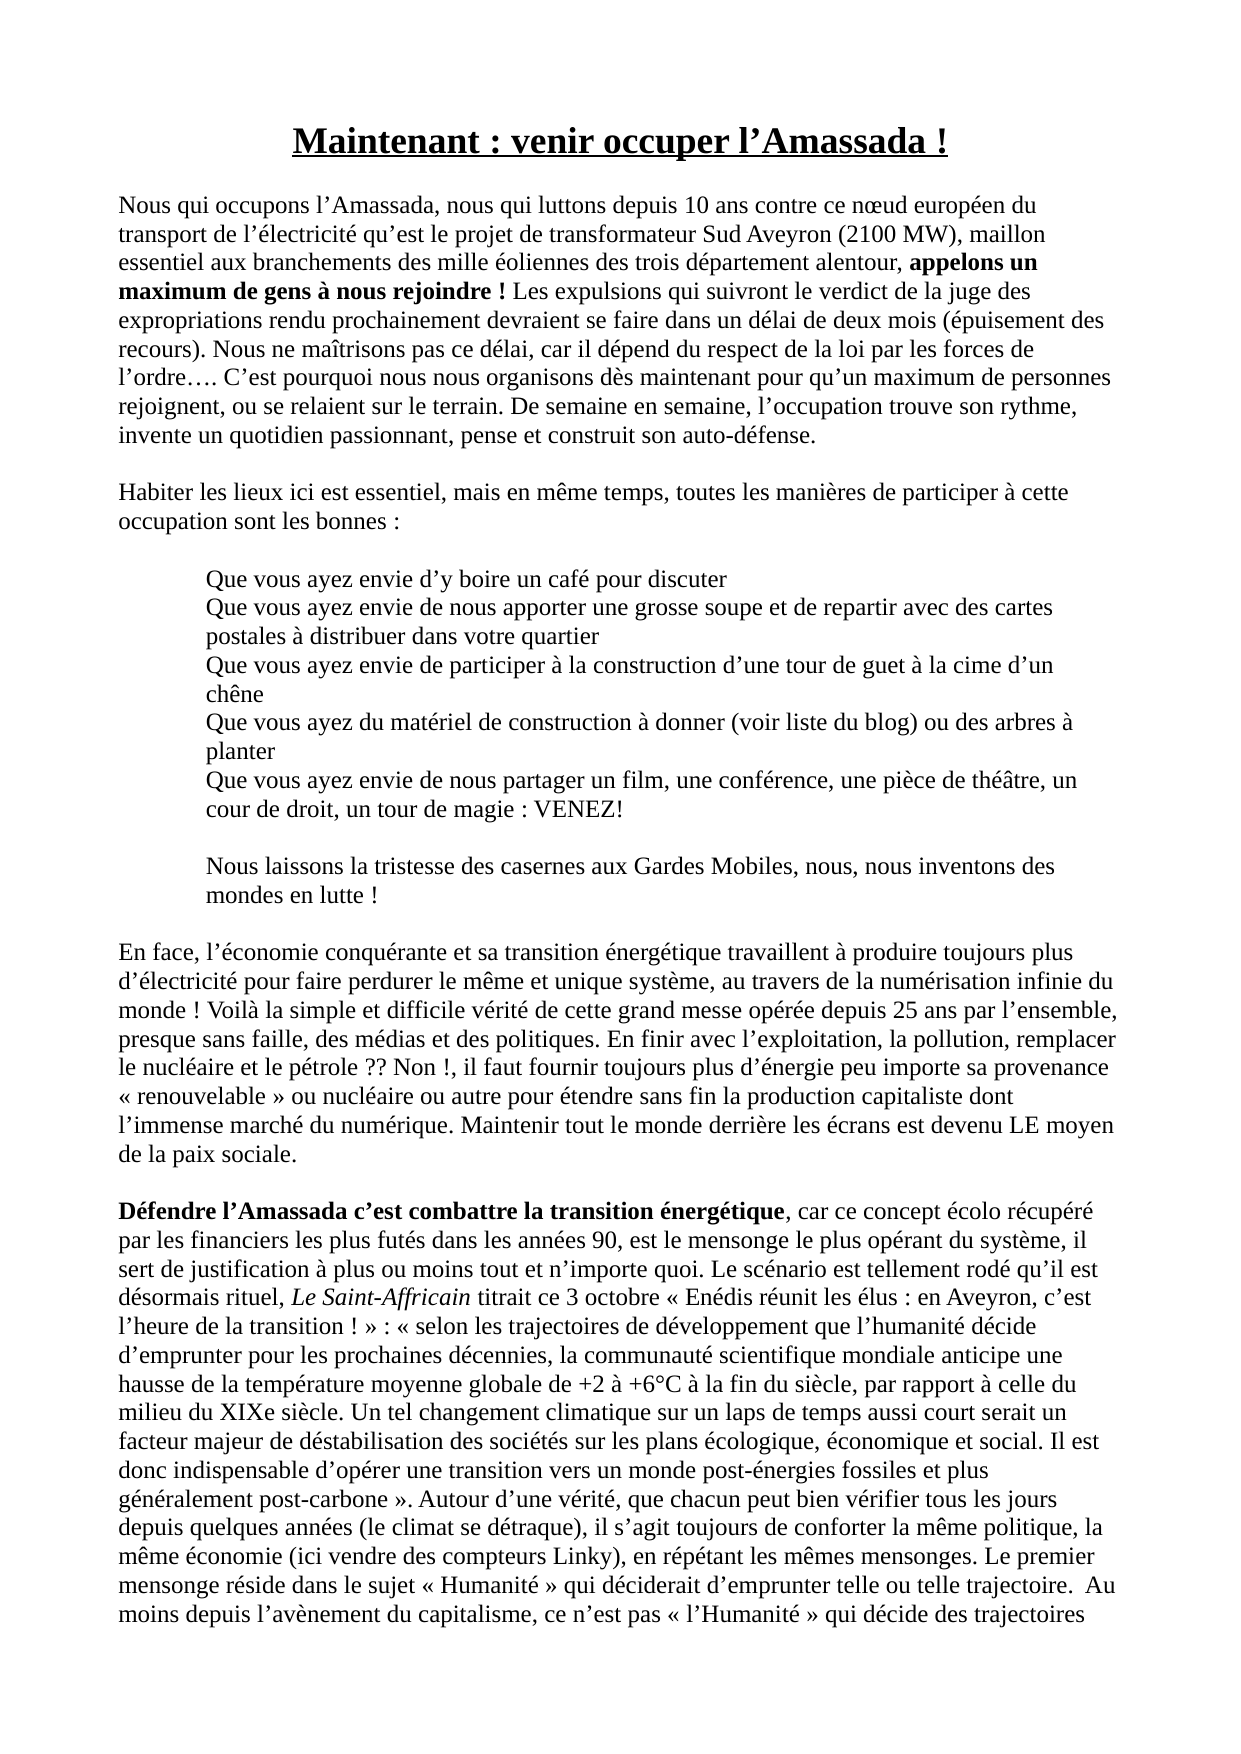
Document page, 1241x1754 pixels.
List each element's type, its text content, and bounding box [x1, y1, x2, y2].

text Que vous ayez envie de participer à la construction d’une tour de guet à la cime d’un chêne [118, 650, 1122, 707]
text Nous qui occupons l’Amassada, nous qui luttons depuis 10 ans contre ce nœud européen du transport de l’électricité qu’est le projet de transformateur Sud Aveyron (2100 MW), maillon essentiel aux branchements des mille éoliennes des trois département alentour, appelons un maximum de gens à nous rejoindre ! Les expulsions qui suivront le verdict de la juge des expropriations rendu prochainement devraient se faire dans un délai de deux mois (épuisement des recours). Nous ne maîtrisons pas ce délai, car il dépend du respect de la loi par les forces de l’ordre…. C’est pourquoi nous nous organisons dès maintenant pour qu’un maximum de personnes rejoignent, ou se relaient sur le terrain. De semaine en semaine, l’occupation trouve son rythme, invente un quotidien passionnant, pense et construit son auto-défense. [118, 190, 1122, 449]
text Nous laissons la tristesse des casernes aux Gardes Mobiles, nous, nous inventons des mondes en lutte ! [118, 851, 1122, 909]
text Que vous ayez envie de nous apporter une grosse soupe et de repartir avec des cartes postales à distribuer dans votre quartier [118, 592, 1122, 650]
text En face, l’économie conquérante et sa transition énergétique travaillent à produire toujours plus d’électricité pour faire perdurer le même et unique système, au travers de la numérisation infinie du monde ! Voilà la simple et difficile vérité de cette grand messe opérée depuis 25 ans par l’ensemble, presque sans faille, des médias et des politiques. En finir avec l’exploitation, la pollution, remplacer le nucléaire et le pétrole ?? Non !, il faut fournir toujours plus d’énergie peu importe sa provenance « renouvelable » ou nucléaire ou autre pour étendre sans fin la production capitaliste dont l’immense marché du numérique. Maintenir tout le monde derrière les écrans est devenu LE moyen de la paix sociale. [118, 937, 1122, 1167]
text Maintenant : venir occuper l’Amassada ! [118, 118, 1122, 161]
text Habiter les lieux ici est essentiel, mais en même temps, toutes les manières de participer à cette occupation sont les bonnes : [118, 477, 1122, 535]
text Que vous ayez du matériel de construction à donner (voir liste du blog) ou des arbres à planter [118, 707, 1122, 765]
text Que vous ayez envie de nous partager un film, une conférence, une pièce de théâtre, un cour de droit, un tour de magie : VENEZ! [118, 765, 1122, 822]
text Défendre l’Amassada c’est combattre la transition énergétique, car ce concept écolo récupéré par les financiers les plus futés dans les années 90, est le mensonge le plus opérant du système, il sert de justification à plus ou moins tout et n’importe quoi. Le scénario est tellement rodé qu’il est désormais rituel, Le Saint-Affricain titrait ce 3 octobre « Enédis réunit les élus : en Aveyron, c’est l’heure de la transition ! » : « selon les trajectoires de développement que l’humanité décide d’emprunter pour les prochaines décennies, la communauté scientifique mondiale anticipe une hausse de la température moyenne globale de +2 à +6°C à la fin du siècle, par rapport à celle du milieu du XIXe siècle. Un tel changement climatique sur un laps de temps aussi court serait un facteur majeur de déstabilisation des sociétés sur les plans écologique, économique et social. Il est donc indispensable d’opérer une transition vers un monde post-énergies fossiles et plus généralement post-carbone ». Autour d’une vérité, que chacun peut bien vérifier tous les jours depuis quelques années (le climat se détraque), il s’agit toujours de conforter la même politique, la même économie (ici vendre des compteurs Linky), en répétant les mêmes mensonges. Le premier mensonge réside dans le sujet « Humanité » qui déciderait d’emprunter telle ou telle trajectoire. Au moins depuis l’avènement du capitalisme, ce n’est pas « l’Humanité » qui décide des trajectoires [118, 1196, 1122, 1627]
text Que vous ayez envie d’y boire un café pour discuter [118, 564, 1122, 592]
